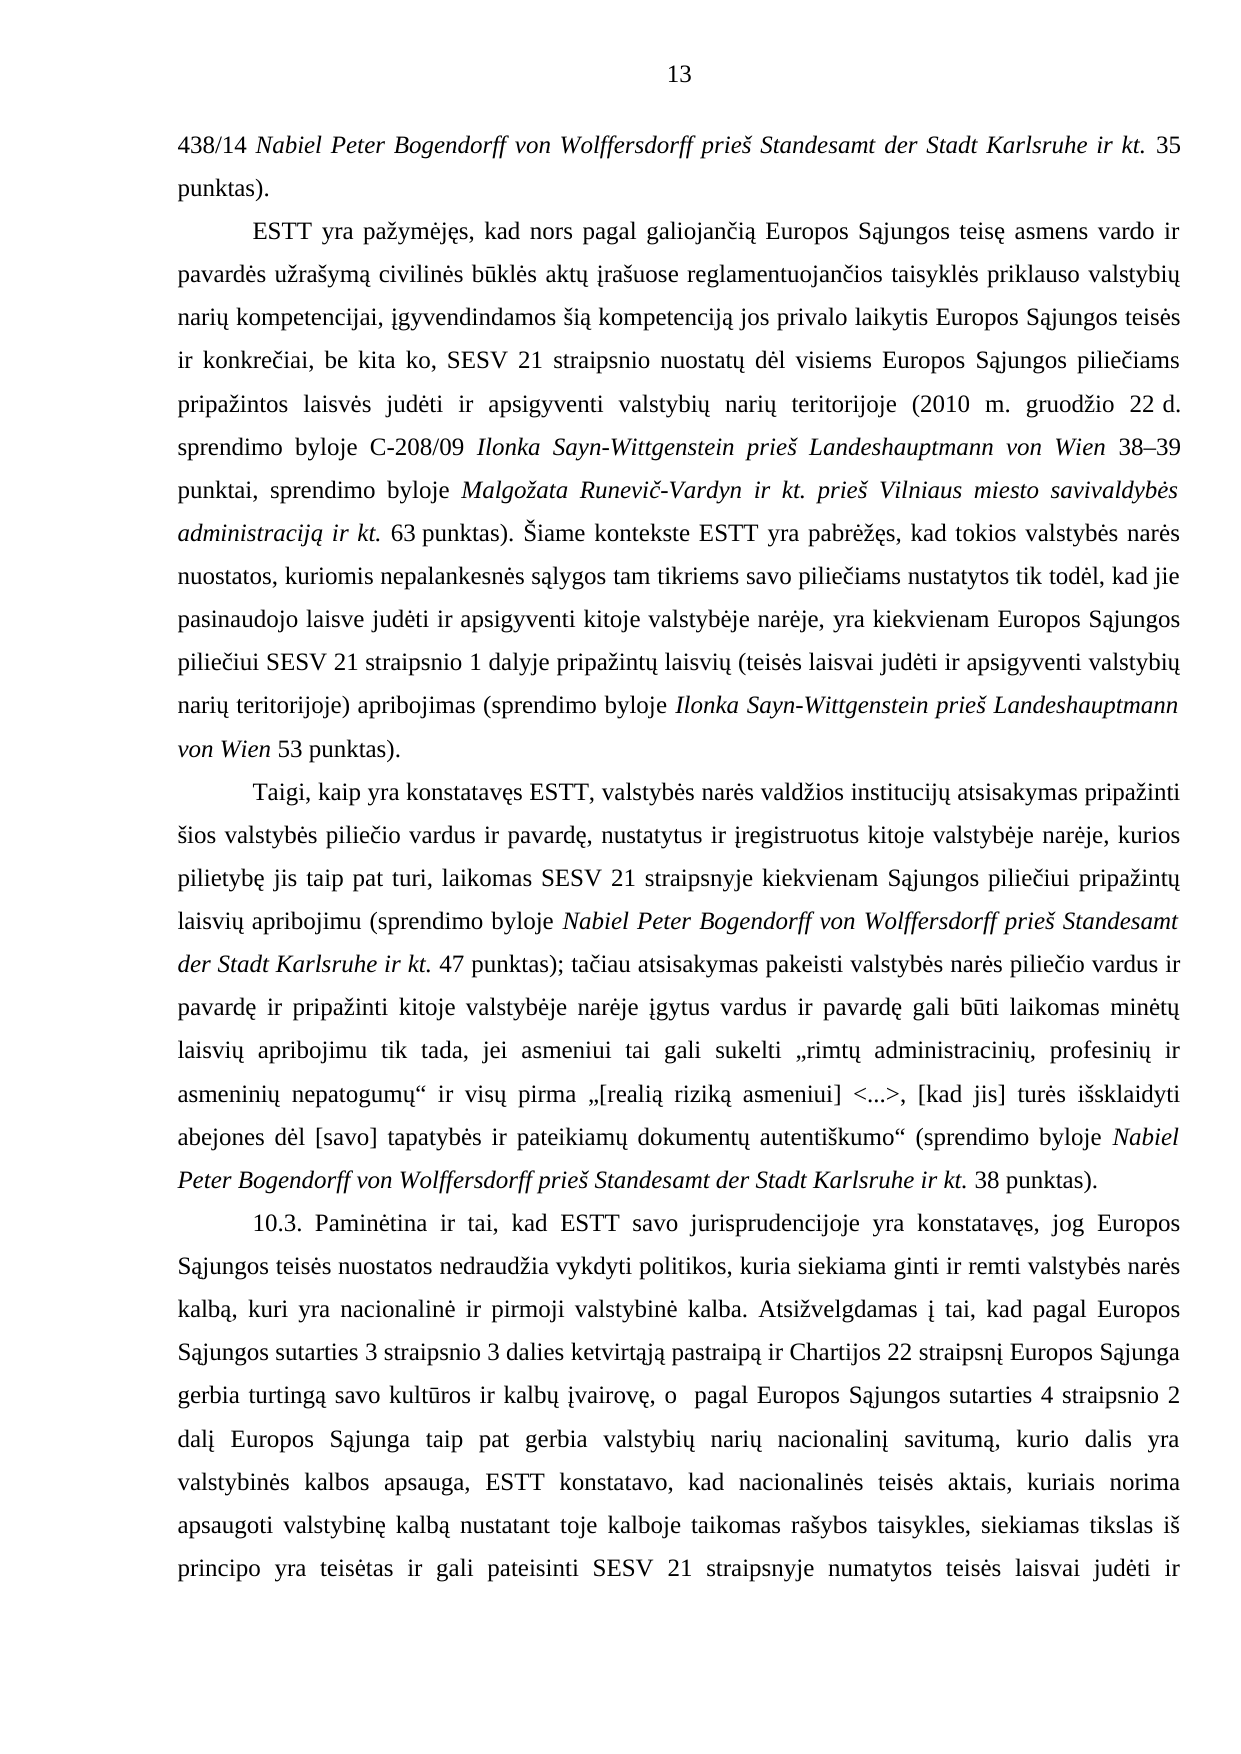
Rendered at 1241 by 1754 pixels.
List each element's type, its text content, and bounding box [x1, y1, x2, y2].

text 438/14 Nabiel Peter Bogendorff von Wolffersdorff prieš Standesamt der Stadt Karlsruhe ir kt. 35 punktas). [177, 130, 1181, 202]
text Taigi, kaip yra konstatavęs ESTT, valstybės narės valdžios institucijų atsisakymas pripažinti šios valstybės piliečio vardus ir pavardę, nustatytus ir įregistruotus kitoje valstybėje narėje, kurios pilietybę jis taip pat turi, laikomas SESV 21 straipsnyje kiekvienam Sąjungos piliečiui pripažintų laisvių apribojimu (sprendimo byloje Nabiel Peter Bogendorff von Wolffersdorff prieš Standesamt der Stadt Karlsruhe ir kt. 47 punktas); tačiau atsisakymas pakeisti valstybės narės piliečio vardus ir pavardę ir pripažinti kitoje valstybėje narėje įgytus vardus ir pavardę gali būti laikomas minėtų laisvių apribojimu tik tada, jei asmeniui tai gali sukelti „rimtų administracinių, profesinių ir asmeninių nepatogumų“ ir visų pirma „[realią riziką asmeniui] <...>, [kad jis] turės išsklaidyti abejones dėl [savo] tapatybės ir pateikiamų dokumentų autentiškumo“ (sprendimo byloje Nabiel Peter Bogendorff von Wolffersdorff prieš Standesamt der Stadt Karlsruhe ir kt. 38 punktas). [177, 777, 1181, 1194]
text 10.3. Paminėtina ir tai, kad ESTT savo jurisprudencijoje yra konstatavęs, jog Europos Sąjungos teisės nuostatos nedraudžia vykdyti politikos, kuria siekiama ginti ir remti valstybės narės kalbą, kuri yra nacionalinė ir pirmoji valstybinė kalba. Atsižvelgdamas į tai, kad pagal Europos Sąjungos sutarties 3 straipsnio 3 dalies ketvirtąją pastraipą ir Chartijos 22 straipsnį Europos Sąjunga gerbia turtingą savo kultūros ir kalbų įvairovę, o pagal Europos Sąjungos sutarties 4 straipsnio 2 dalį Europos Sąjunga taip pat gerbia valstybių narių nacionalinį savitumą, kurio dalis yra valstybinės kalbos apsauga, ESTT konstatavo, kad nacionalinės teisės aktais, kuriais norima apsaugoti valstybinę kalbą nustatant toje kalboje taikomas rašybos taisykles, siekiamas tikslas iš principo yra teisėtas ir gali pateisinti SESV 21 straipsnyje numatytos teisės laisvai judėti ir [177, 1208, 1181, 1582]
text ESTT yra pažymėjęs, kad nors pagal galiojančią Europos Sąjungos teisę asmens vardo ir pavardės užrašymą civilinės būklės aktų įrašuose reglamentuojančios taisyklės priklauso valstybių narių kompetencijai, įgyvendindamos šią kompetenciją jos privalo laikytis Europos Sąjungos teisės ir konkrečiai, be kita ko, SESV 21 straipsnio nuostatų dėl visiems Europos Sąjungos piliečiams pripažintos laisvės judėti ir apsigyventi valstybių narių teritorijoje (2010 m. gruodžio 22 d. sprendimo byloje C-208/09 Ilonka Sayn-Wittgenstein prieš Landeshauptmann von Wien 38–39 punktai, sprendimo byloje Malgožata Runevič-Vardyn ir kt. prieš Vilniaus miesto savivaldybės administraciją ir kt. 63 punktas). Šiame kontekste ESTT yra pabrėžęs, kad tokios valstybės narės nuostatos, kuriomis nepalankesnės sąlygos tam tikriems savo piliečiams nustatytos tik todėl, kad jie pasinaudojo laisve judėti ir apsigyventi kitoje valstybėje narėje, yra kiekvienam Europos Sąjungos piliečiui SESV 21 straipsnio 1 dalyje pripažintų laisvių (teisės laisvai judėti ir apsigyventi valstybių narių teritorijoje) apribojimas (sprendimo byloje Ilonka Sayn-Wittgenstein prieš Landeshauptmann von Wien 53 punktas). [177, 216, 1181, 762]
